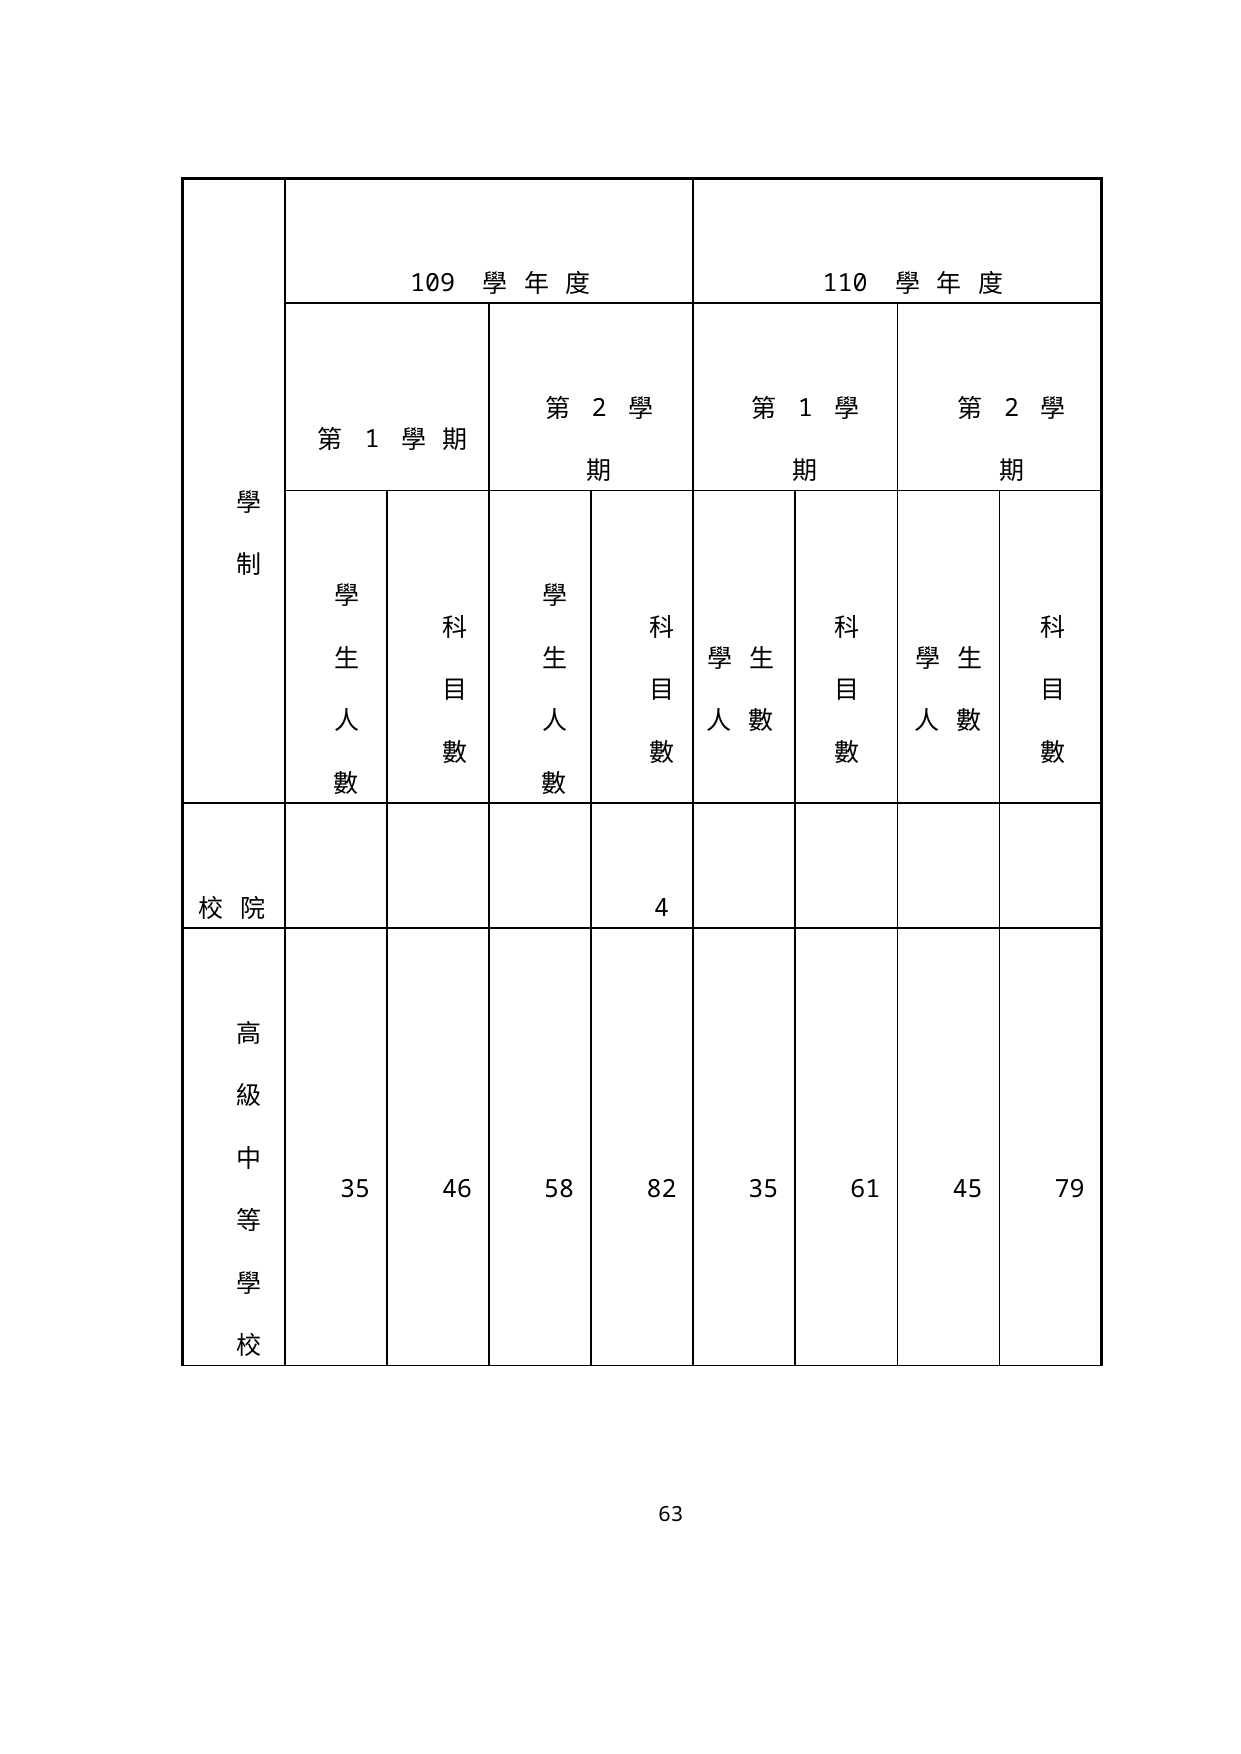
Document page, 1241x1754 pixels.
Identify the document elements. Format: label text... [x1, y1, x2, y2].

table_cell 45 [898, 929, 999, 1365]
table_header 110學年度 [694, 180, 1100, 302]
table_cell 82 [592, 929, 692, 1365]
table_cell [286, 804, 386, 927]
table_cell 學生人數 [694, 491, 794, 802]
table_cell 第1學期 [694, 304, 897, 490]
table_cell 第2學期 [898, 304, 1100, 490]
table_header 學制 [184, 180, 284, 802]
table_cell [1000, 804, 1100, 927]
table_cell 科目數 [796, 491, 897, 802]
table_cell 79 [1000, 929, 1100, 1365]
table_cell 35 [286, 929, 386, 1365]
table_cell 61 [796, 929, 897, 1365]
table_cell 科目數 [1000, 491, 1100, 802]
table_cell 35 [694, 929, 794, 1365]
table_cell 學生人數 [898, 491, 999, 802]
table_cell 46 [388, 929, 488, 1365]
table_cell 校院 [184, 804, 284, 927]
table_cell 科目數 [592, 491, 692, 802]
table_cell 學生人數 [490, 491, 590, 802]
table_cell 學生人數 [286, 491, 386, 802]
table_cell [490, 804, 590, 927]
table_cell 4 [592, 804, 692, 927]
table_header 109學年度 [286, 180, 692, 302]
table_cell [796, 804, 897, 927]
table_cell [388, 804, 488, 927]
table_cell 高級中等學校 [184, 929, 284, 1365]
table_cell 科目數 [388, 491, 488, 802]
table_cell 第2學期 [490, 304, 692, 490]
table_cell [694, 804, 794, 927]
table_cell 第1學期 [286, 304, 488, 490]
table_cell [898, 804, 999, 927]
table_cell 58 [490, 929, 590, 1365]
